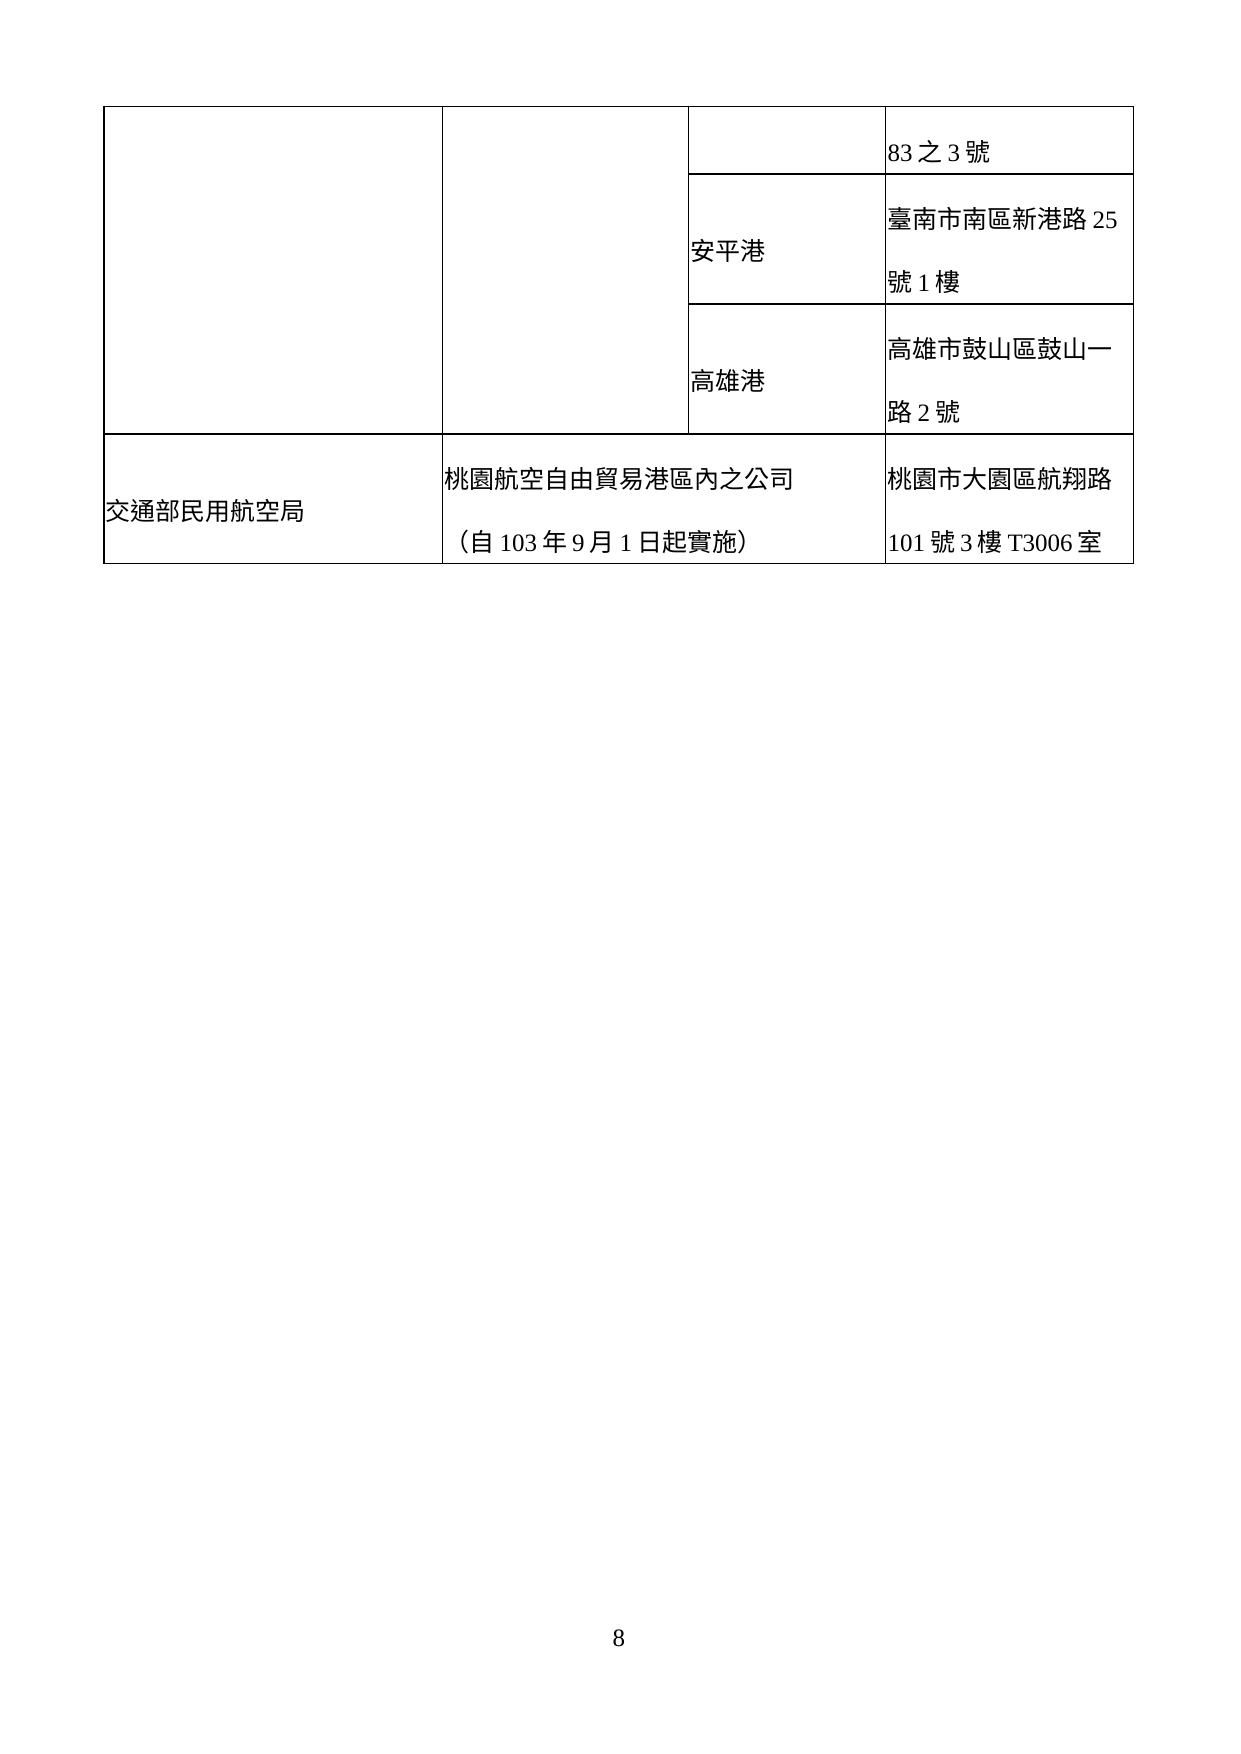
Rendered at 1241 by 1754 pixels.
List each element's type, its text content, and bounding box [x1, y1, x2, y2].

table_cell [105, 107, 442, 433]
table_cell 安平港 [689, 175, 885, 303]
table_cell [689, 107, 885, 173]
table_cell 交通部民用航空局 [105, 435, 442, 563]
table_cell [443, 107, 688, 433]
table_cell 桃園航空自由貿易港區內之公司 （自103年9月1日起實施） [443, 435, 885, 563]
table_cell 高雄港 [689, 305, 885, 433]
table_cell 桃園市大園區航翔路101號3樓T3006室 [886, 435, 1133, 563]
table_cell 臺南市南區新港路25號1樓 [886, 175, 1133, 303]
table_cell 高雄市鼓山區鼓山一路2號 [886, 305, 1133, 433]
table_cell 83之3號 [886, 107, 1133, 173]
